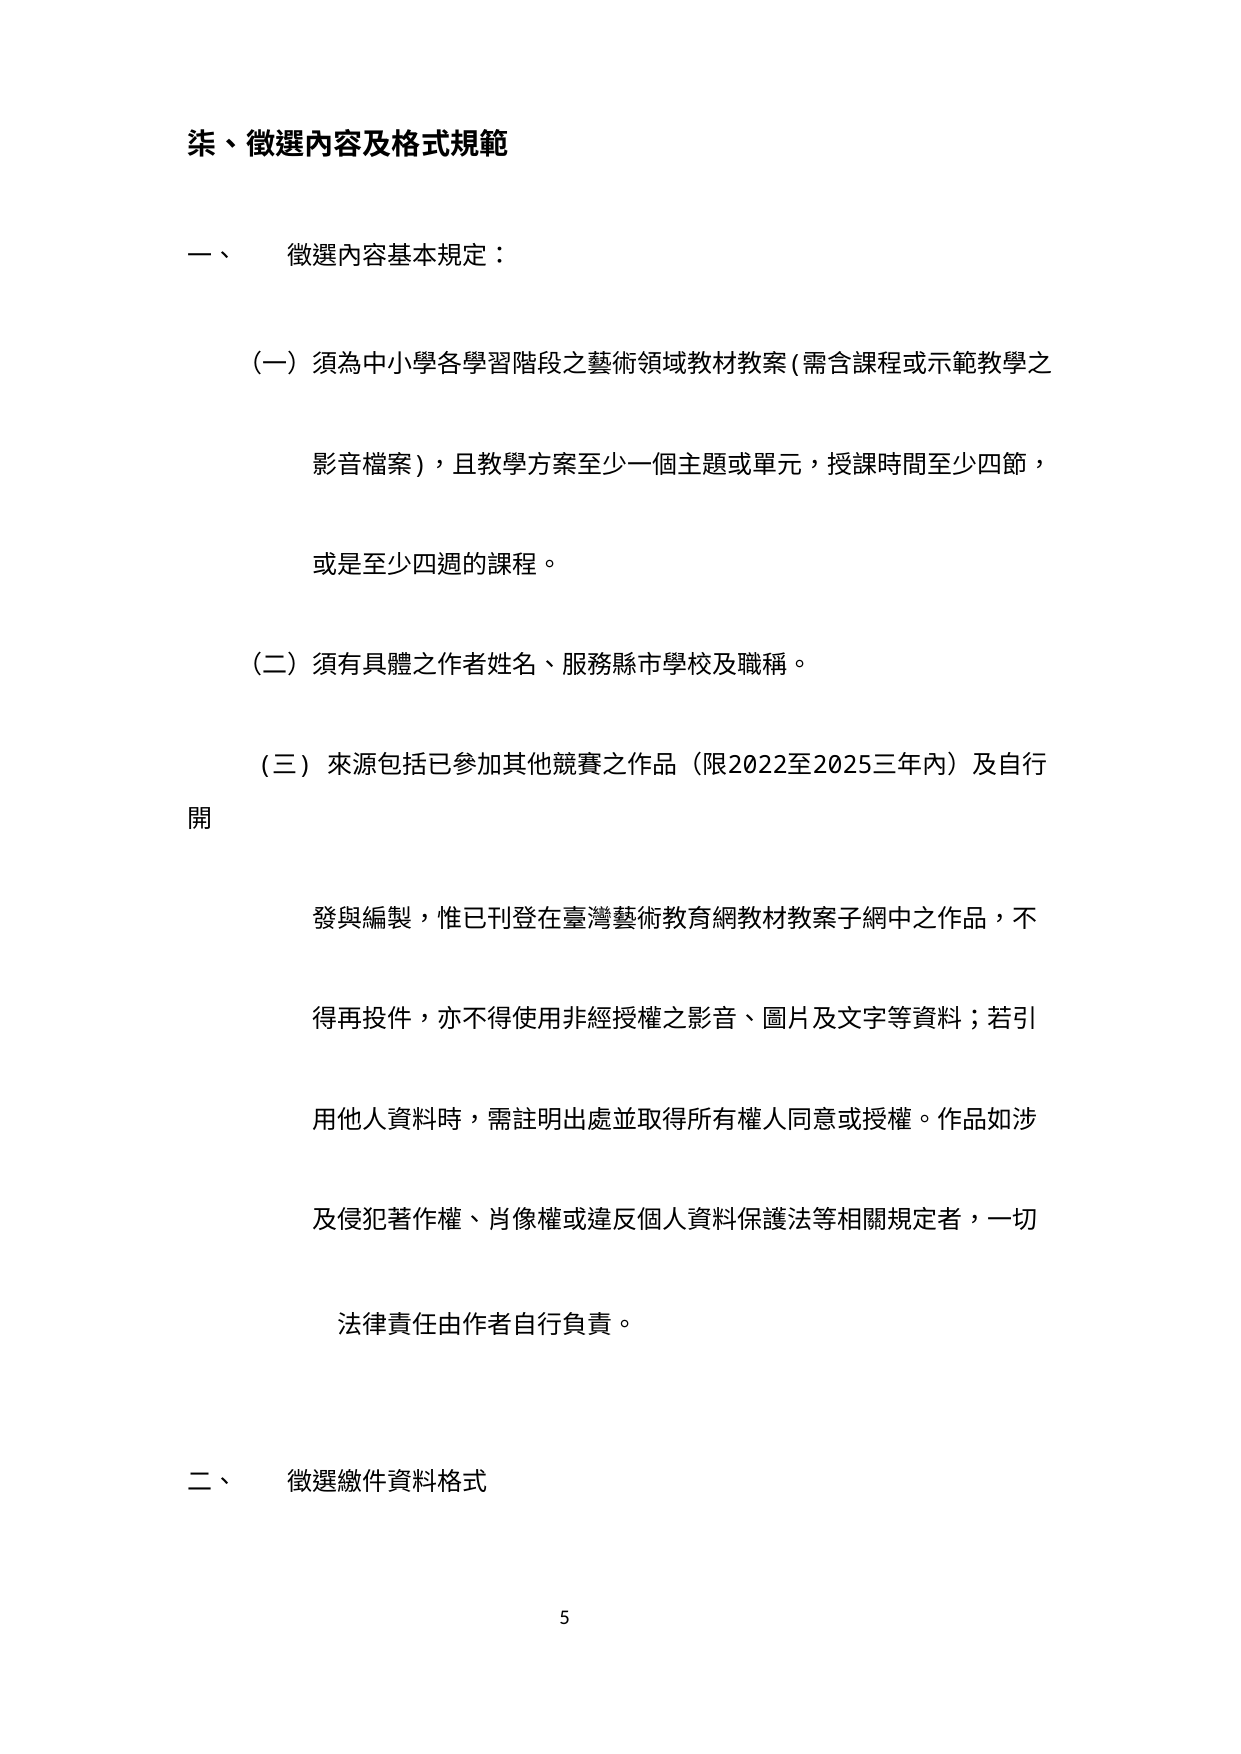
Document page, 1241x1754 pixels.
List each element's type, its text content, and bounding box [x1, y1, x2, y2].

text 用他人資料時，需註明出處並取得所有權人同意或授權。作品如涉 [187, 1099, 1053, 1135]
text 柒、徵選內容及格式規範 [187, 121, 1053, 163]
text 發與編製，惟已刊登在臺灣藝術教育網教材教案子網中之作品，不 [187, 899, 1053, 935]
text （一）須為中小學各學習階段之藝術領域教材教案(需含課程或示範教學之 [187, 344, 1053, 380]
text 法律責任由作者自行負責。 [187, 1304, 1053, 1341]
text (三) 來源包括已參加其他競賽之作品（限2022至2025三年內）及自行開 [187, 744, 1053, 835]
text 一、 徵選內容基本規定： [187, 235, 1053, 271]
text 及侵犯著作權、肖像權或違反個人資料保護法等相關規定者，一切 [187, 1199, 1053, 1235]
text （二）須有具體之作者姓名、服務縣市學校及職稱。 [187, 644, 1053, 681]
text 或是至少四週的課程。 [187, 544, 1053, 580]
text 得再投件，亦不得使用非經授權之影音、圖片及文字等資料；若引 [187, 999, 1053, 1035]
text 影音檔案)，且教學方案至少一個主題或單元，授課時間至少四節， [187, 444, 1053, 480]
text 二、 徵選繳件資料格式 [187, 1461, 1053, 1497]
